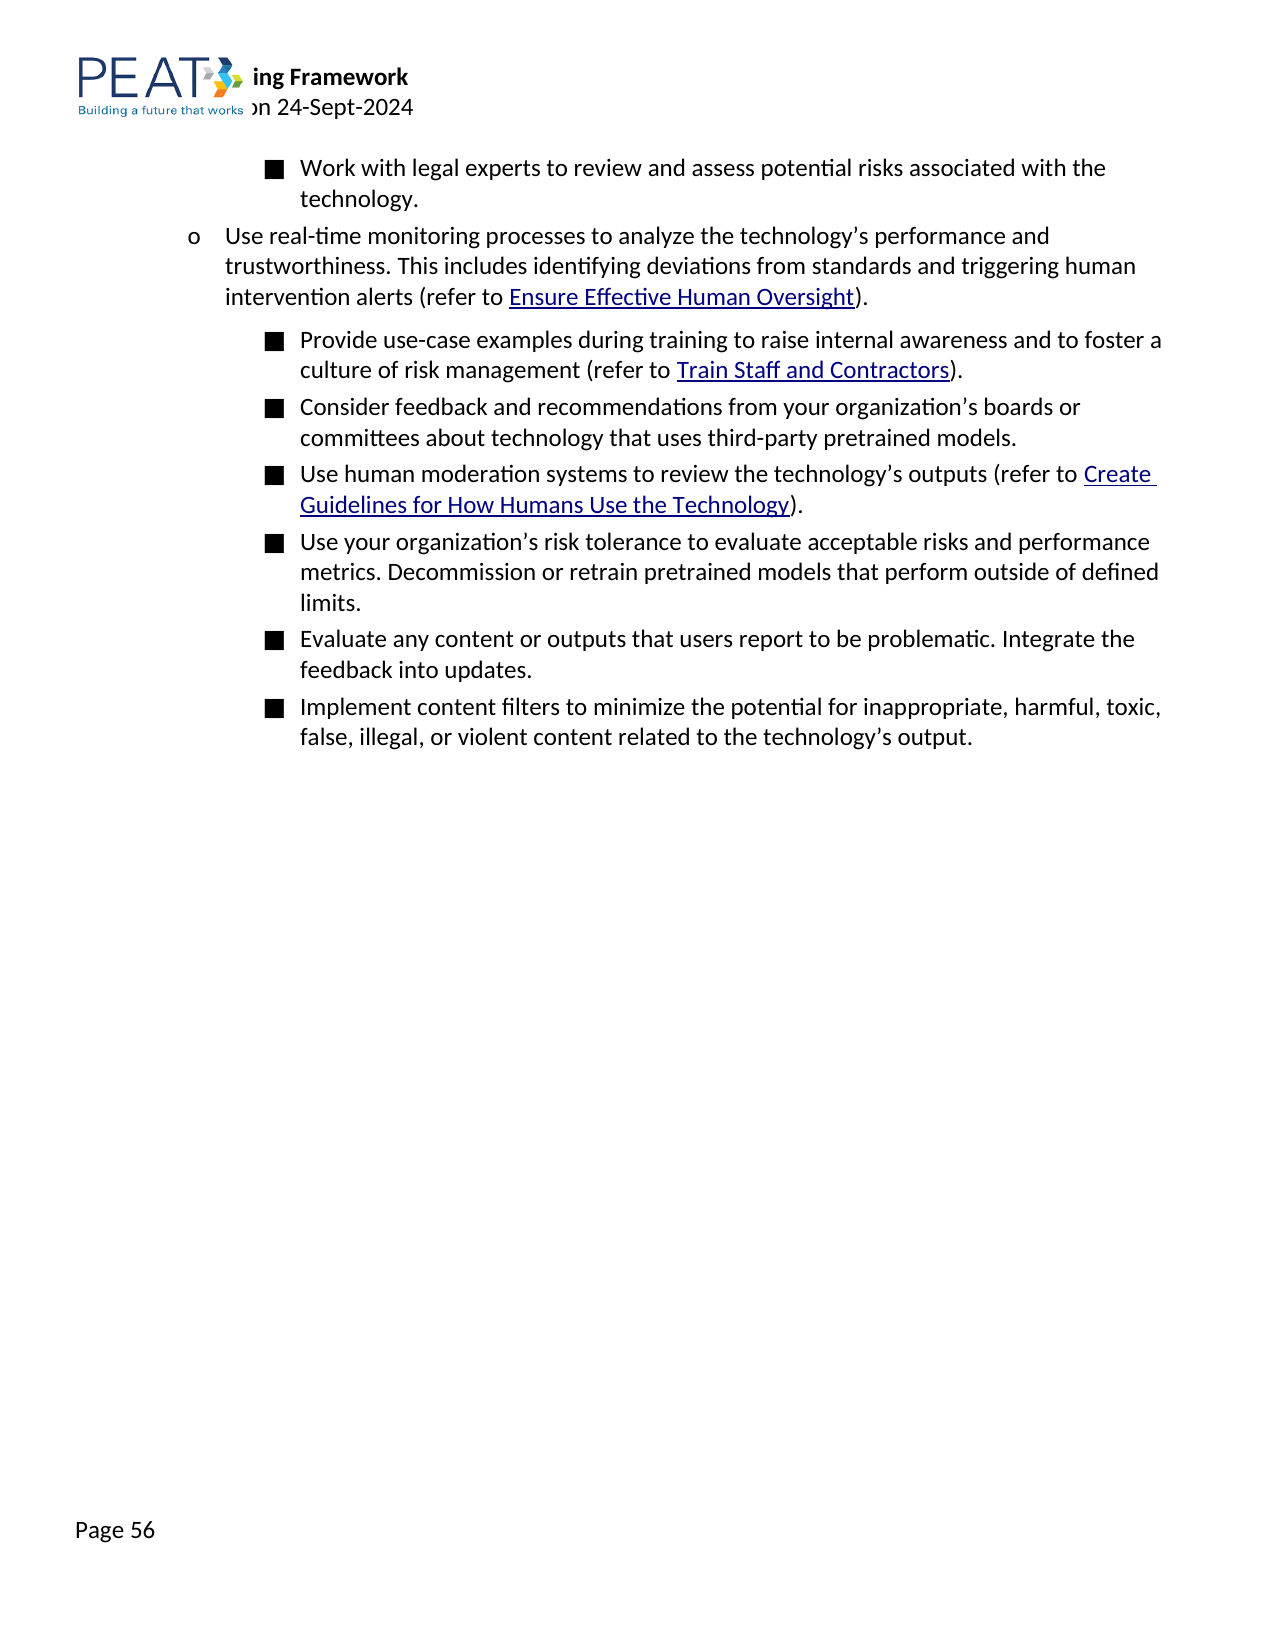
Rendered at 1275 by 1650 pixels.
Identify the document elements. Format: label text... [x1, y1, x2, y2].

list Use human moderation systems to review the technology’s outputs (refer to Create Guidelines for How Humans Use the Technology). [262, 458, 1200, 519]
list Provide use-case examples during training to raise internal awareness and to foster a culture of risk management (refer to Train Staff and Contractors). [262, 324, 1200, 385]
list Consider feedback and recommendations from your organization’s boards or committees about technology that uses third-party pretrained models. [262, 391, 1200, 452]
list Implement content filters to minimize the potential for inappropriate, harmful, toxic, false, illegal, or violent content related to the technology’s output. [262, 691, 1200, 752]
list Use your organization’s risk tolerance to evaluate acceptable risks and performance metrics. Decommission or retrain pretrained models that perform outside of defined limits. [262, 526, 1200, 617]
list Use real-time monitoring processes to analyze the technology’s performance and trustworthiness. This includes identifying deviations from standards and triggering human intervention alerts (refer to Ensure Effective Human Oversight). [187, 220, 1200, 311]
list Work with legal experts to review and assess potential risks associated with the technology. [262, 153, 1200, 214]
list Evaluate any content or outputs that users report to be problematic. Integrate the feedback into updates. [262, 624, 1200, 685]
